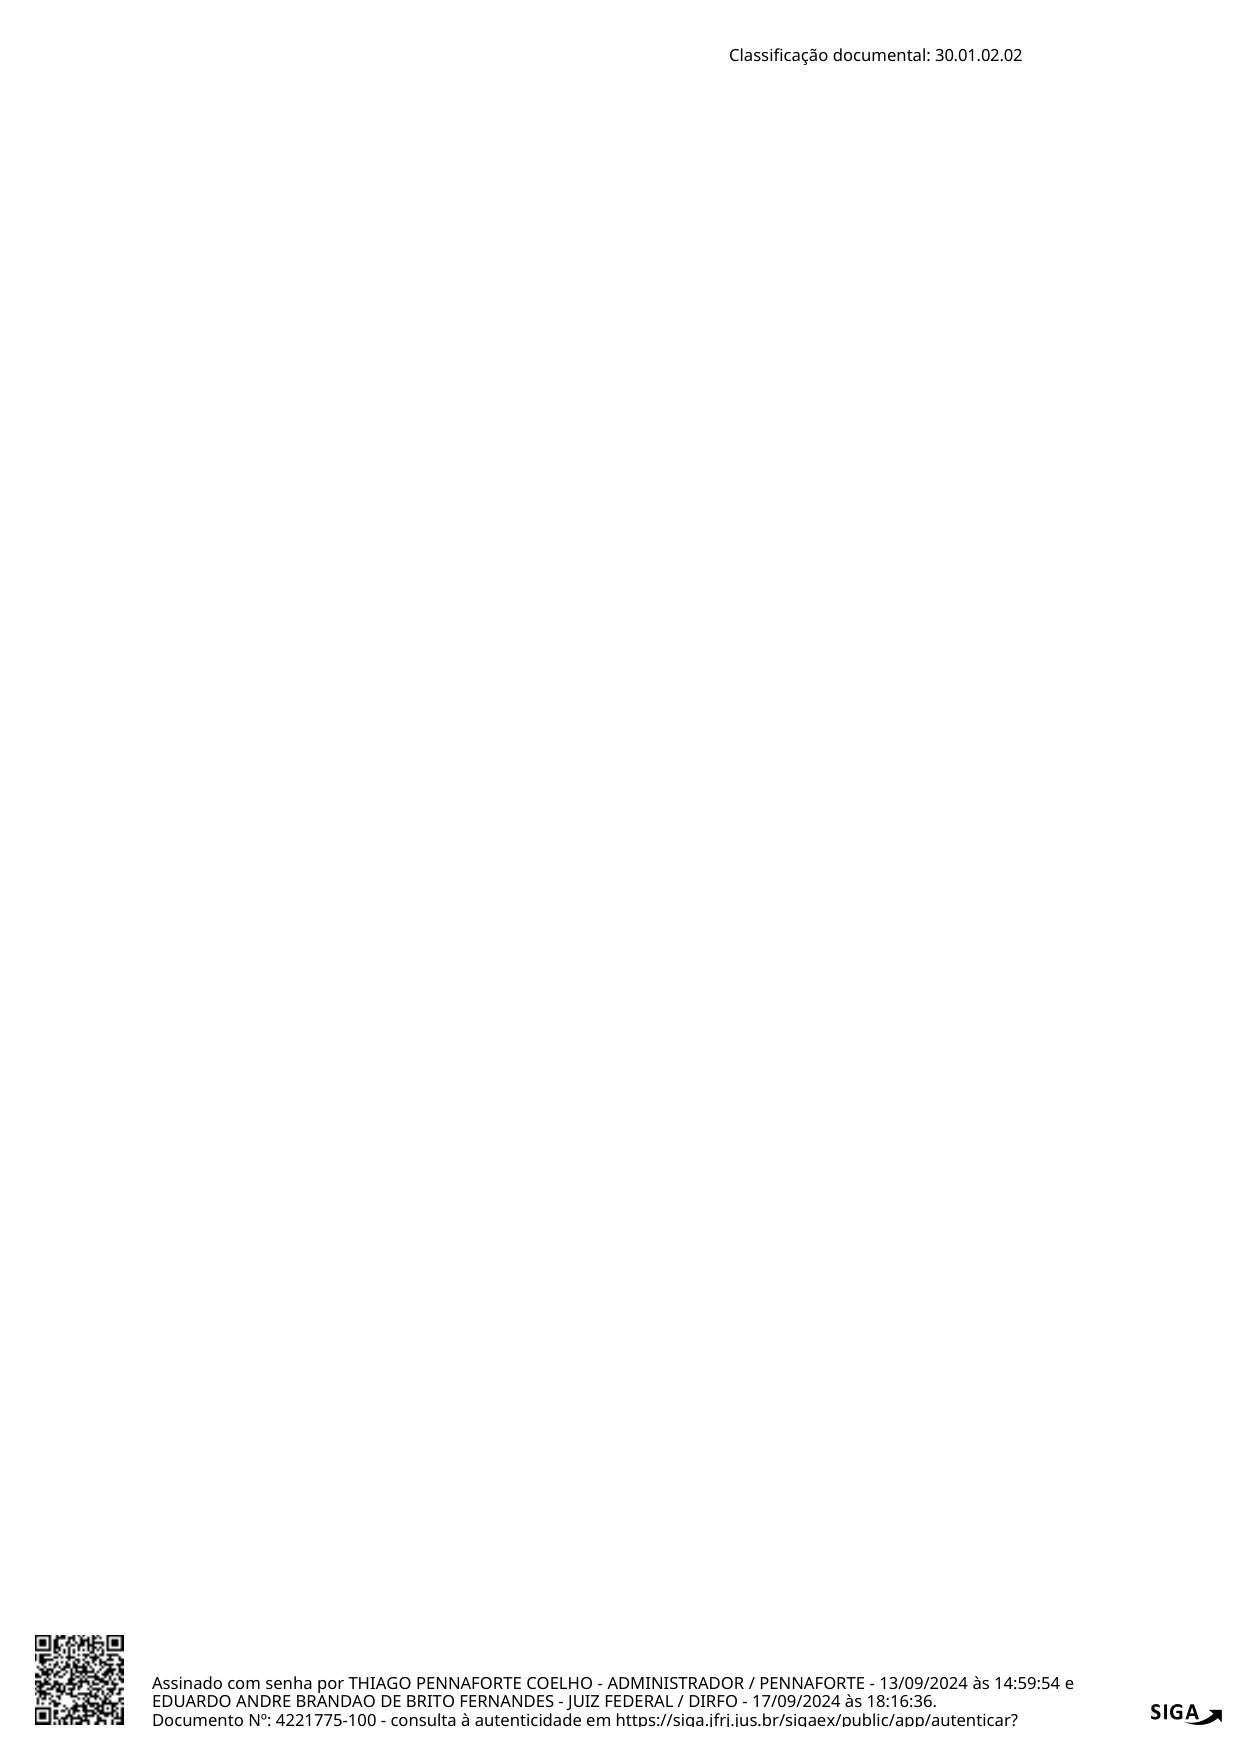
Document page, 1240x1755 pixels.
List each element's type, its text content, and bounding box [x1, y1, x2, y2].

text Classificação documental: 30.01.02.02 [729, 44, 1064, 66]
